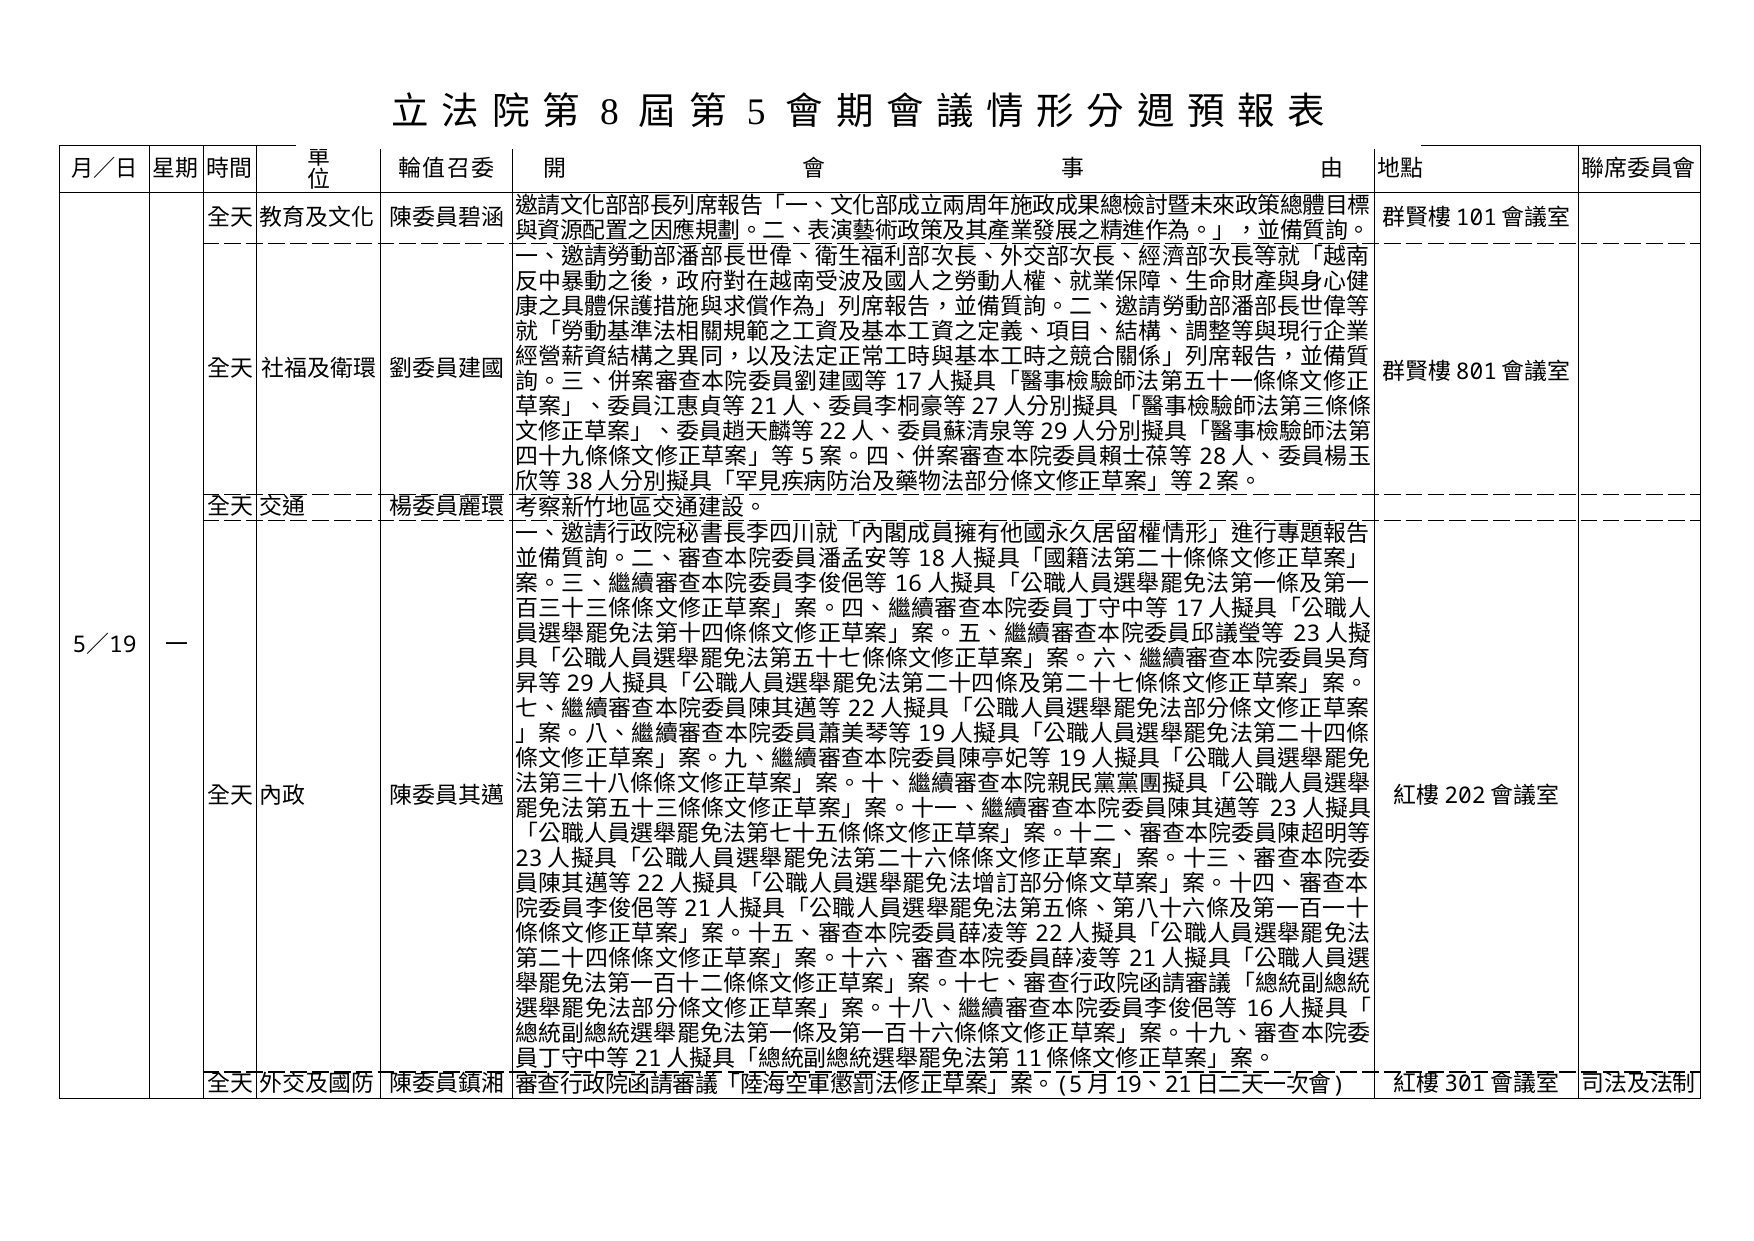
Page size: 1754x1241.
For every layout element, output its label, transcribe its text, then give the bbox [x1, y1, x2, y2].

text 立法院第8屆第5會期會議情形分週預報表 [311, 81, 1406, 136]
table_cell 教育及文化 [257, 193, 380, 243]
table_cell 邀請文化部部長列席報告「一、文化部成立兩周年施政成果總檢討暨未來政策總體目標與資源配置之因應規劃。二、表演藝術政策及其產業發展之精進作為。」，並備質詢。 [513, 193, 1374, 243]
table_cell 陳委員其邁 [381, 520, 512, 1071]
table_header 單 位 [257, 146, 380, 192]
table_header 月／日 [60, 146, 149, 192]
table_header 開會事由 [513, 149, 1374, 192]
table_cell 審查行政院函請審議「陸海空軍懲罰法修正草案」案。(5月19、21日二天一次會) [513, 1071, 1374, 1097]
table_cell 陳委員鎮湘 [381, 1071, 512, 1097]
table_cell 全天 [204, 494, 256, 520]
table_cell 社福及衛環 [257, 243, 380, 494]
table_cell 全天 [204, 1071, 256, 1097]
table_cell 全天 [204, 520, 256, 1071]
table_header 輪值召委 [381, 149, 512, 192]
table_cell 全天 [204, 243, 256, 494]
table_cell 紅樓301會議室 [1375, 1071, 1578, 1097]
table_header 聯席委員會 [1579, 146, 1700, 192]
table_header 星期 [150, 146, 203, 192]
table_cell 一、邀請勞動部潘部長世偉、衛生福利部次長、外交部次長、經濟部次長等就「越南反中暴動之後，政府對在越南受波及國人之勞動人權、就業保障、生命財產與身心健康之具體保護措施與求償作為」列席報告，並備質詢。二、邀請勞動部潘部長世偉等就「勞動基準法相關規範之工資及基本工資之定義、項目、結構、調整等與現行企業經營薪資結構之異同，以及法定正常工時與基本工時之競合關係」列席報告，並備質詢。三、併案審查本院委員劉建國等17人擬具「醫事檢驗師法第五十一條條文修正草案」、委員江惠貞等21人、委員李桐豪等27人分別擬具「醫事檢驗師法第三條條文修正草案」、委員趙天麟等22人、委員蘇清泉等29人分別擬具「醫事檢驗師法第四十九條條文修正草案」等5案。四、併案審查本院委員賴士葆等28人、委員楊玉欣等38人分別擬具「罕見疾病防治及藥物法部分條文修正草案」等2案。 [513, 243, 1374, 494]
table_cell 一 [150, 193, 203, 1097]
table_cell [1579, 494, 1700, 520]
table_cell 一、邀請行政院秘書長李四川就「內閣成員擁有他國永久居留權情形」進行專題報告並備質詢。二、審查本院委員潘孟安等18人擬具「國籍法第二十條條文修正草案」案。三、繼續審查本院委員李俊俋等16人擬具「公職人員選舉罷免法第一條及第一百三十三條條文修正草案」案。四、繼續審查本院委員丁守中等17人擬具「公職人員選舉罷免法第十四條條文修正草案」案。五、繼續審查本院委員邱議瑩等23人擬具「公職人員選舉罷免法第五十七條條文修正草案」案。六、繼續審查本院委員吳育昇等29人擬具「公職人員選舉罷免法第二十四條及第二十七條條文修正草案」案。七、繼續審查本院委員陳其邁等22人擬具「公職人員選舉罷免法部分條文修正草案」案。八、繼續審查本院委員蕭美琴等19人擬具「公職人員選舉罷免法第二十四條條文修正草案」案。九、繼續審查本院委員陳亭妃等19人擬具「公職人員選舉罷免法第三十八條條文修正草案」案。十、繼續審查本院親民黨黨團擬具「公職人員選舉罷免法第五十三條條文修正草案」案。十一、繼續審查本院委員陳其邁等23人擬具「公職人員選舉罷免法第七十五條條文修正草案」案。十二、審查本院委員陳超明等23人擬具「公職人員選舉罷免法第二十六條條文修正草案」案。十三、審查本院委員陳其邁等22人擬具「公職人員選舉罷免法增訂部分條文草案」案。十四、審查本院委員李俊俋等21人擬具「公職人員選舉罷免法第五條、第八十六條及第一百一十條條文修正草案」案。十五、審查本院委員薛凌等22人擬具「公職人員選舉罷免法第二十四條條文修正草案」案。十六、審查本院委員薛凌等21人擬具「公職人員選舉罷免法第一百十二條條文修正草案」案。十七、審查行政院函請審議「總統副總統選舉罷免法部分條文修正草案」案。十八、繼續審查本院委員李俊俋等16人擬具「總統副總統選舉罷免法第一條及第一百十六條條文修正草案」案。十九、審查本院委員丁守中等21人擬具「總統副總統選舉罷免法第11條條文修正草案」案。 [513, 520, 1374, 1071]
table_cell [1579, 193, 1700, 243]
table_cell 外交及國防 [257, 1071, 380, 1097]
table_cell [1579, 520, 1700, 1071]
table_cell [1375, 494, 1578, 520]
table_cell 楊委員麗環 [381, 494, 512, 520]
table_cell 群賢樓801會議室 [1375, 243, 1578, 494]
table_cell [1579, 243, 1700, 494]
table_cell 群賢樓101會議室 [1375, 193, 1578, 243]
table_cell 司法及法制 [1579, 1071, 1700, 1097]
table_cell 陳委員碧涵 [381, 193, 512, 243]
table_cell 交通 [257, 494, 380, 520]
table_cell 考察新竹地區交通建設。 [513, 494, 1374, 520]
table_cell 內政 [257, 520, 380, 1071]
table_header 地點 [1375, 146, 1578, 192]
table_cell 全天 [204, 193, 256, 243]
table_cell 劉委員建國 [381, 243, 512, 494]
table_cell 5／19 [60, 193, 149, 1097]
table_cell 紅樓202會議室 [1375, 520, 1578, 1071]
table_header 時間 [204, 146, 256, 192]
